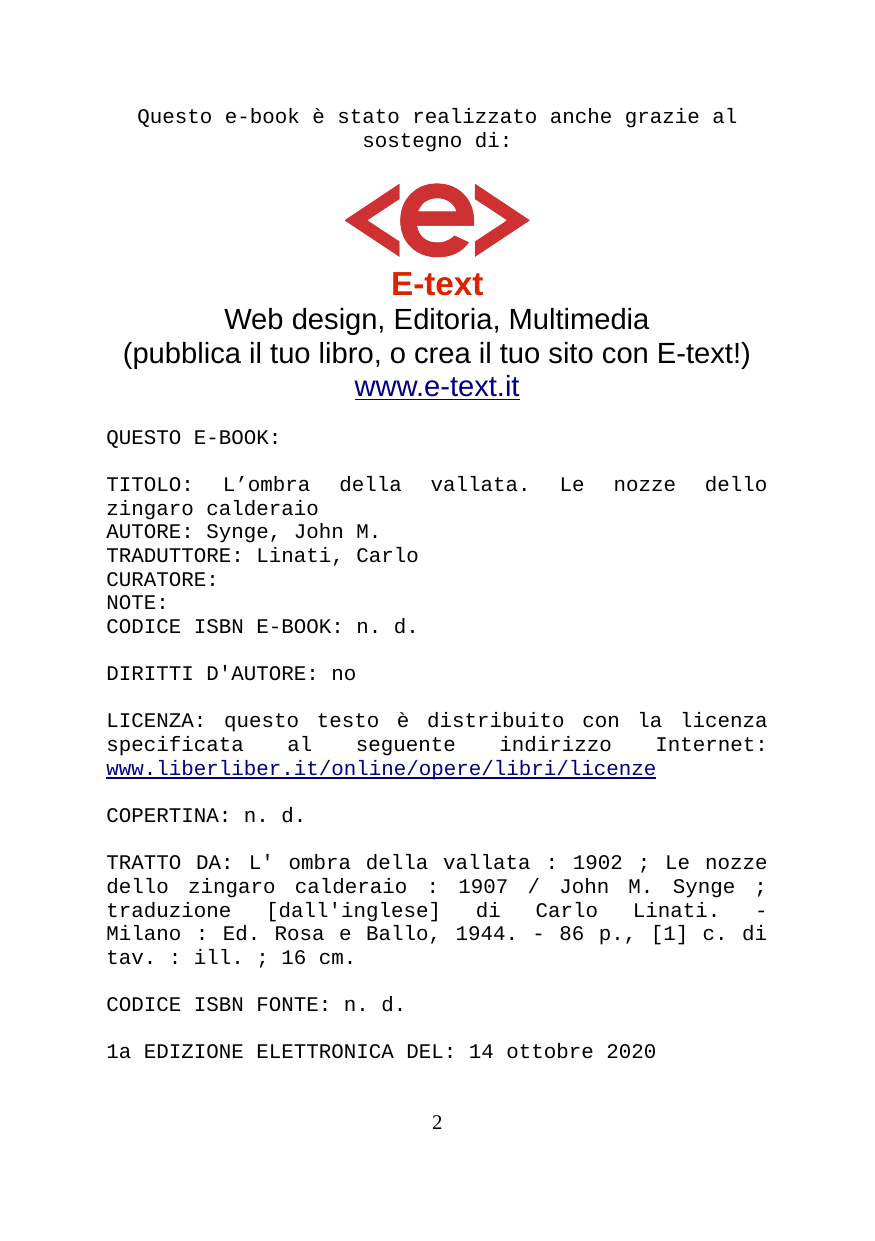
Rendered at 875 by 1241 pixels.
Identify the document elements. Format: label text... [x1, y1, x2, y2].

text QUESTO E-BOOK: [106, 427, 768, 450]
picture [343, 183, 531, 258]
text TRADUTTORE: Linati, Carlo [106, 545, 768, 568]
text LICENZA: questo testo è distribuito con la licenza specificata al seguente indirizzo Internet: www.liberliber.it/online/opere/libri/licenze [106, 710, 768, 781]
text Web design, Editoria, Multimedia [106, 302, 768, 336]
text E-text [106, 264, 768, 302]
text DIRITTI D'AUTORE: no [106, 663, 768, 687]
text Questo e-book è stato realizzato anche grazie al sostegno di: [106, 106, 768, 153]
text 1a EDIZIONE ELETTRONICA DEL: 14 ottobre 2020 [106, 1041, 768, 1065]
text NOTE: [106, 592, 768, 616]
text CODICE ISBN E-BOOK: n. d. [106, 616, 768, 639]
text AUTORE: Synge, John M. [106, 521, 768, 545]
text TITOLO: L’ombra della vallata. Le nozze dello zingaro calderaio [106, 474, 768, 521]
text TRATTO DA: L' ombra della vallata : 1902 ; Le nozze dello zingaro calderaio : 1907 / John M. Synge ; traduzione [dall'inglese] di Carlo Linati. - Milano : Ed. Rosa e Ballo, 1944. - 86 p., [1] c. di tav. : ill. ; 16 cm. [106, 852, 768, 971]
text COPERTINA: n. d. [106, 805, 768, 829]
text CURATORE: [106, 568, 768, 592]
text CODICE ISBN FONTE: n. d. [106, 994, 768, 1018]
text www.e-text.it [106, 369, 768, 403]
text (pubblica il tuo libro, o crea il tuo sito con E-text!) [106, 336, 768, 369]
